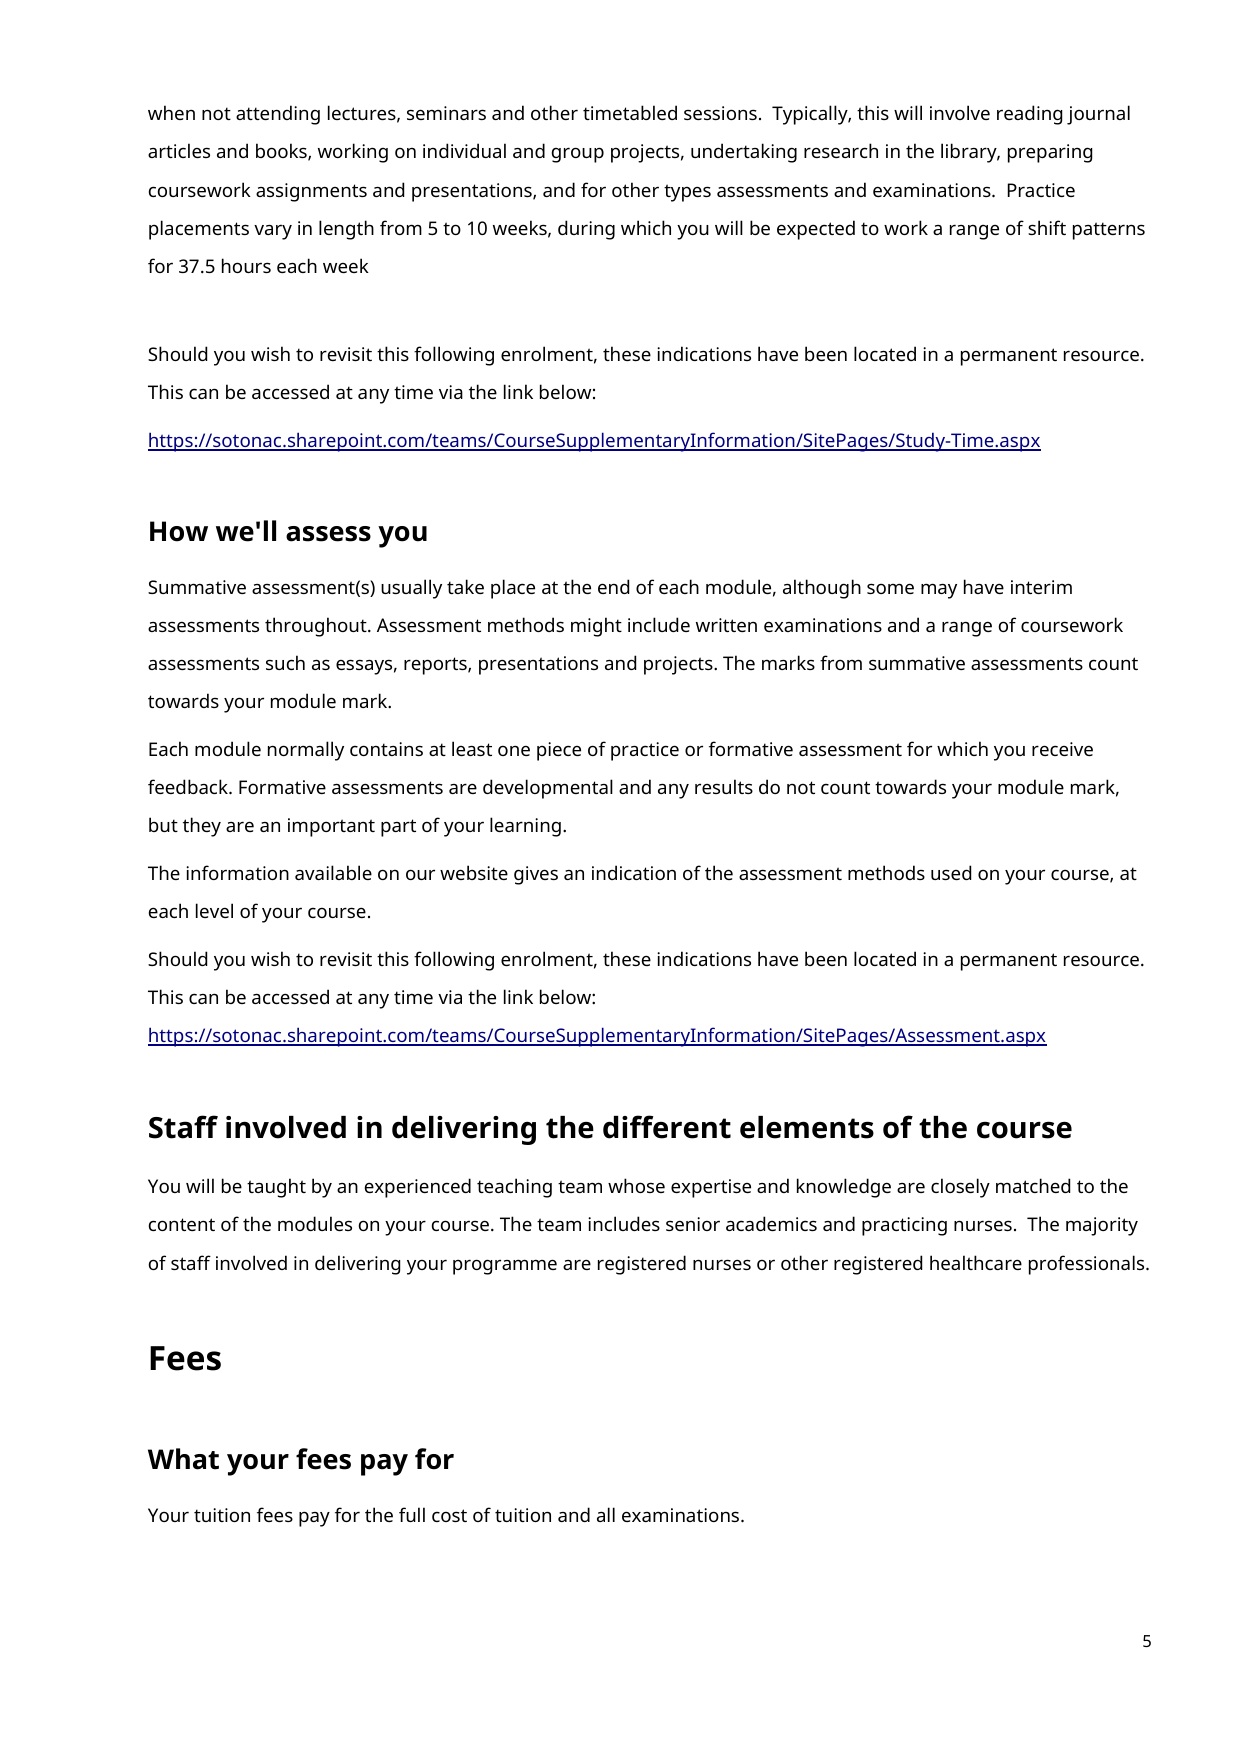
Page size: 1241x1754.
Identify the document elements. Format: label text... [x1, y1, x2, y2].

text Should you wish to revisit this following enrolment, these indications have been located in a permanent resource. This can be accessed at any time via the link below: [148, 341, 1152, 405]
text Should you wish to revisit this following enrolment, these indications have been located in a permanent resource. This can be accessed at any time via the link below: https://sotonac.sharepoint.com/teams/CourseSupplementaryInformation/SitePages/Assessment.aspx [148, 946, 1152, 1048]
text Each module normally contains at least one piece of practice or formative assessment for which you receive feedback. Formative assessments are developmental and any results do not count towards your module mark, but they are an important part of your learning. [148, 736, 1152, 838]
text Summative assessment(s) usually take place at the end of each module, although some may have interim assessments throughout. Assessment methods might include written examinations and a range of coursework assessments such as essays, reports, presentations and projects. The marks from summative assessments count towards your module mark. [148, 574, 1152, 714]
subtitle Staff involved in delivering the different elements of the course [148, 1108, 1152, 1147]
text https://sotonac.sharepoint.com/teams/CourseSupplementaryInformation/SitePages/Study-Time.aspx [148, 427, 1152, 453]
text The information available on our website gives an indication of the assessment methods used on your course, at each level of your course. [148, 860, 1152, 924]
subtitle How we'll assess you [148, 512, 1152, 549]
table_header when not attending lectures, seminars and other timetabled sessions. Typically, this will involve reading journal articles and books, working on individual and group projects, undertaking research in the library, preparing coursework assignments and presentations, and for other types assessments and examinations. Practice placements vary in length from 5 to 10 weeks, during which you will be expected to work a range of shift patterns for 37.5 hours each week [136, 101, 1161, 341]
subtitle Fees [148, 1335, 1152, 1380]
text Your tuition fees pay for the full cost of tuition and all examinations. [148, 1502, 1152, 1528]
text You will be taught by an experienced teaching team whose expertise and knowledge are closely matched to the content of the modules on your course. The team includes senior academics and practicing nurses. The majority of staff involved in delivering your programme are registered nurses or other registered healthcare professionals. [148, 1173, 1152, 1275]
subtitle What your fees pay for [148, 1441, 1152, 1477]
